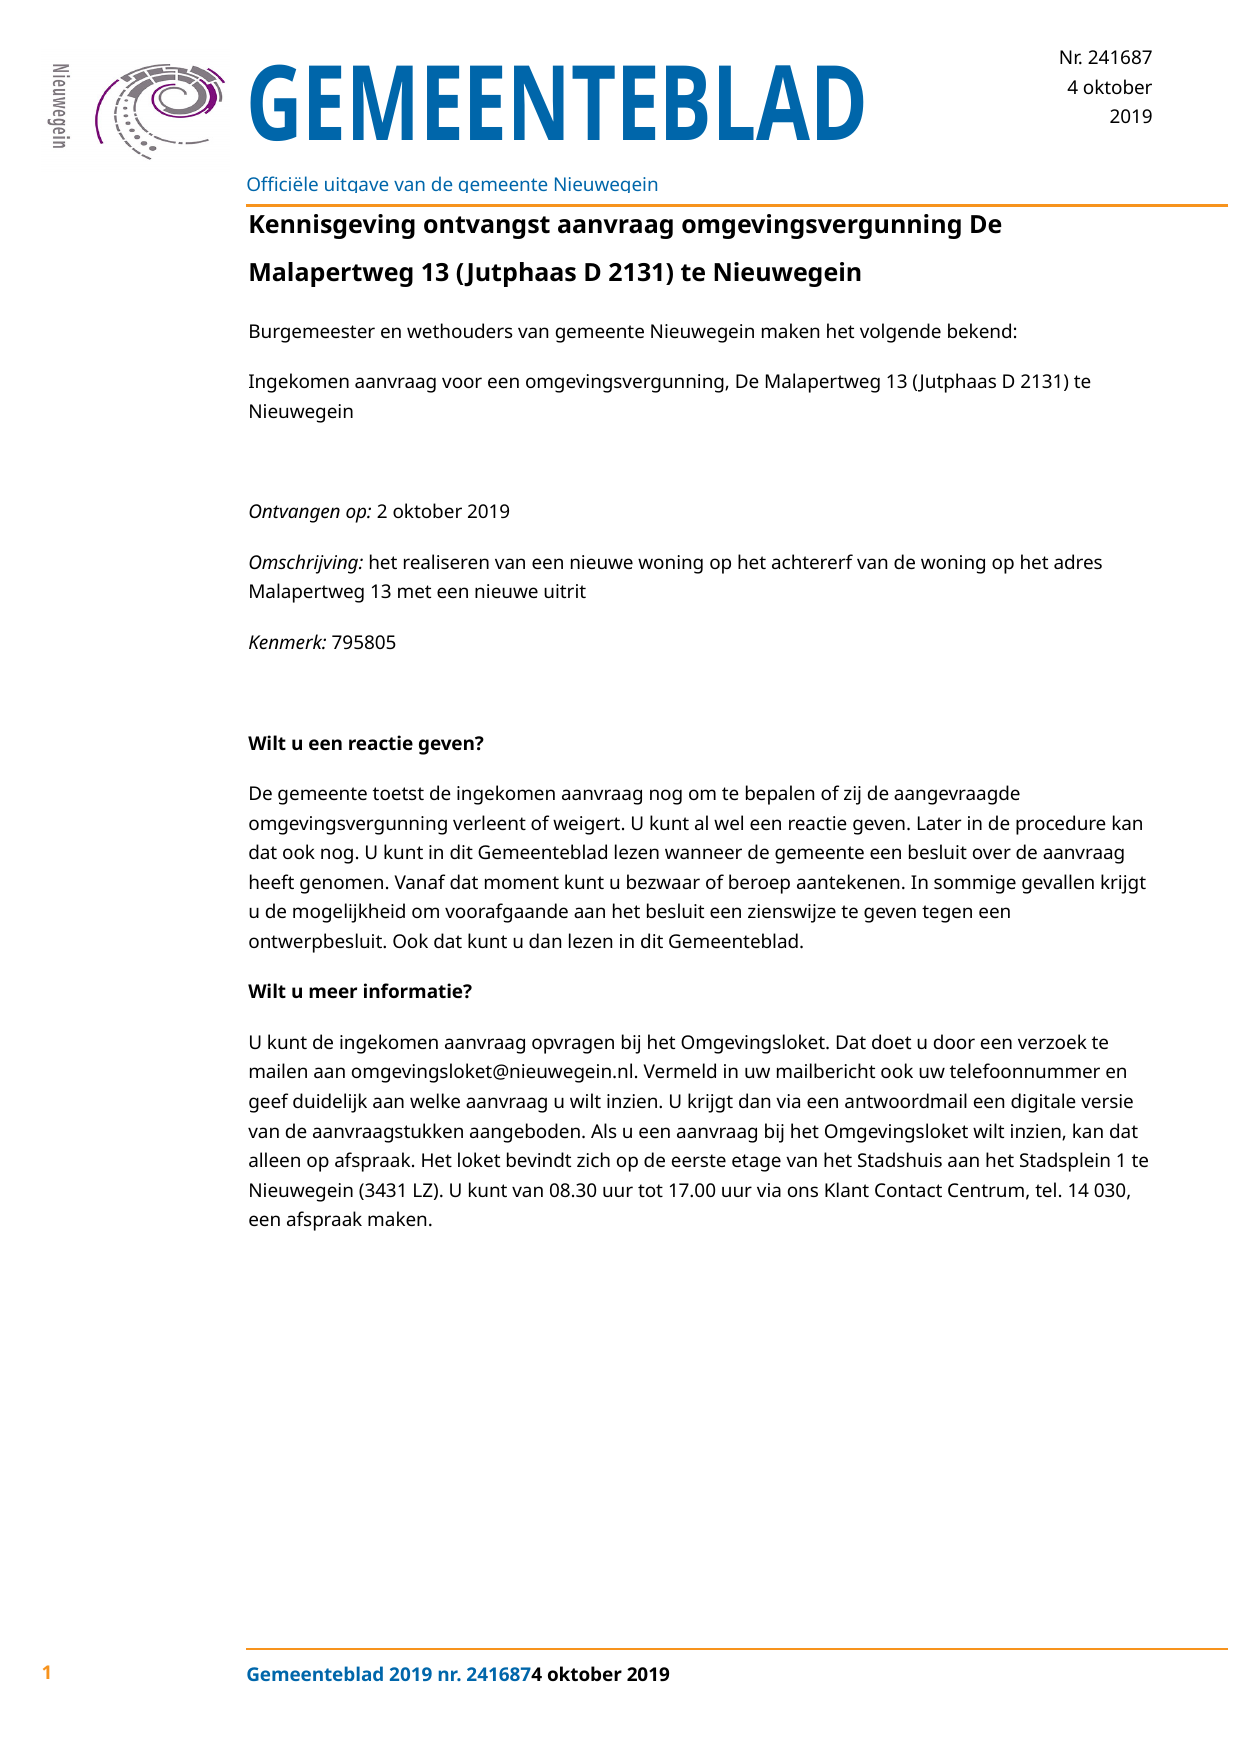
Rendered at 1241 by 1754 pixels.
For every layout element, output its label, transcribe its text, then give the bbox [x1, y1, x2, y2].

text Ingekomen aanvraag voor een omgevingsvergunning, De Malapertweg 13 (Jutphaas D 2131) te Nieuwegein [248, 368, 1152, 424]
text Kennisgeving ontvangst aanvraag omgevingsvergunning De Malapertweg 13 (Jutphaas D 2131) te Nieuwegein [248, 207, 1152, 288]
text Wilt u een reactie geven? [248, 730, 1152, 756]
text U kunt de ingekomen aanvraag opvragen bij het Omgevingsloket. Dat doet u door een verzoek te mailen aan omgevingsloket@nieuwegein.nl. Vermeld in uw mailbericht ook uw telefoonnummer en geef duidelijk aan welke aanvraag u wilt inzien. U krijgt dan via een antwoordmail een digitale versie van de aanvraagstukken aangeboden. Als u een aanvraag bij het Omgevingsloket wilt inzien, kan dat alleen op afspraak. Het loket bevindt zich op de eerste etage van het Stadshuis aan het Stadsplein 1 te Nieuwegein (3431 LZ). U kunt van 08.30 uur tot 17.00 uur via ons Klant Contact Centrum, tel. 14 030, een afspraak maken. [248, 1029, 1152, 1232]
text Kenmerk: 795805 [248, 629, 1152, 655]
text De gemeente toetst de ingekomen aanvraag nog om te bepalen of zij de aangevraagde omgevingsvergunning verleent of weigert. U kunt al wel een reactie geven. Later in de procedure kan dat ook nog. U kunt in dit Gemeenteblad lezen wanneer de gemeente een besluit over de aanvraag heeft genomen. Vanaf dat moment kunt u bezwaar of beroep aantekenen. In sommige gevallen krijgt u de mogelijkheid om voorafgaande aan het besluit een zienswijze te geven tegen een ontwerpbesluit. Ook dat kunt u dan lezen in dit Gemeenteblad. [248, 780, 1152, 954]
text Wilt u meer informatie? [248, 979, 1152, 1004]
text Omschrijving: het realiseren van een nieuwe woning op het achtererf van de woning op het adres Malapertweg 13 met een nieuwe uitrit [248, 549, 1152, 604]
text Burgemeester en wethouders van gemeente Nieuwegein maken het volgende bekend: [248, 318, 1152, 344]
picture [41, 47, 231, 172]
text Ontvangen op: 2 oktober 2019 [248, 499, 1152, 524]
